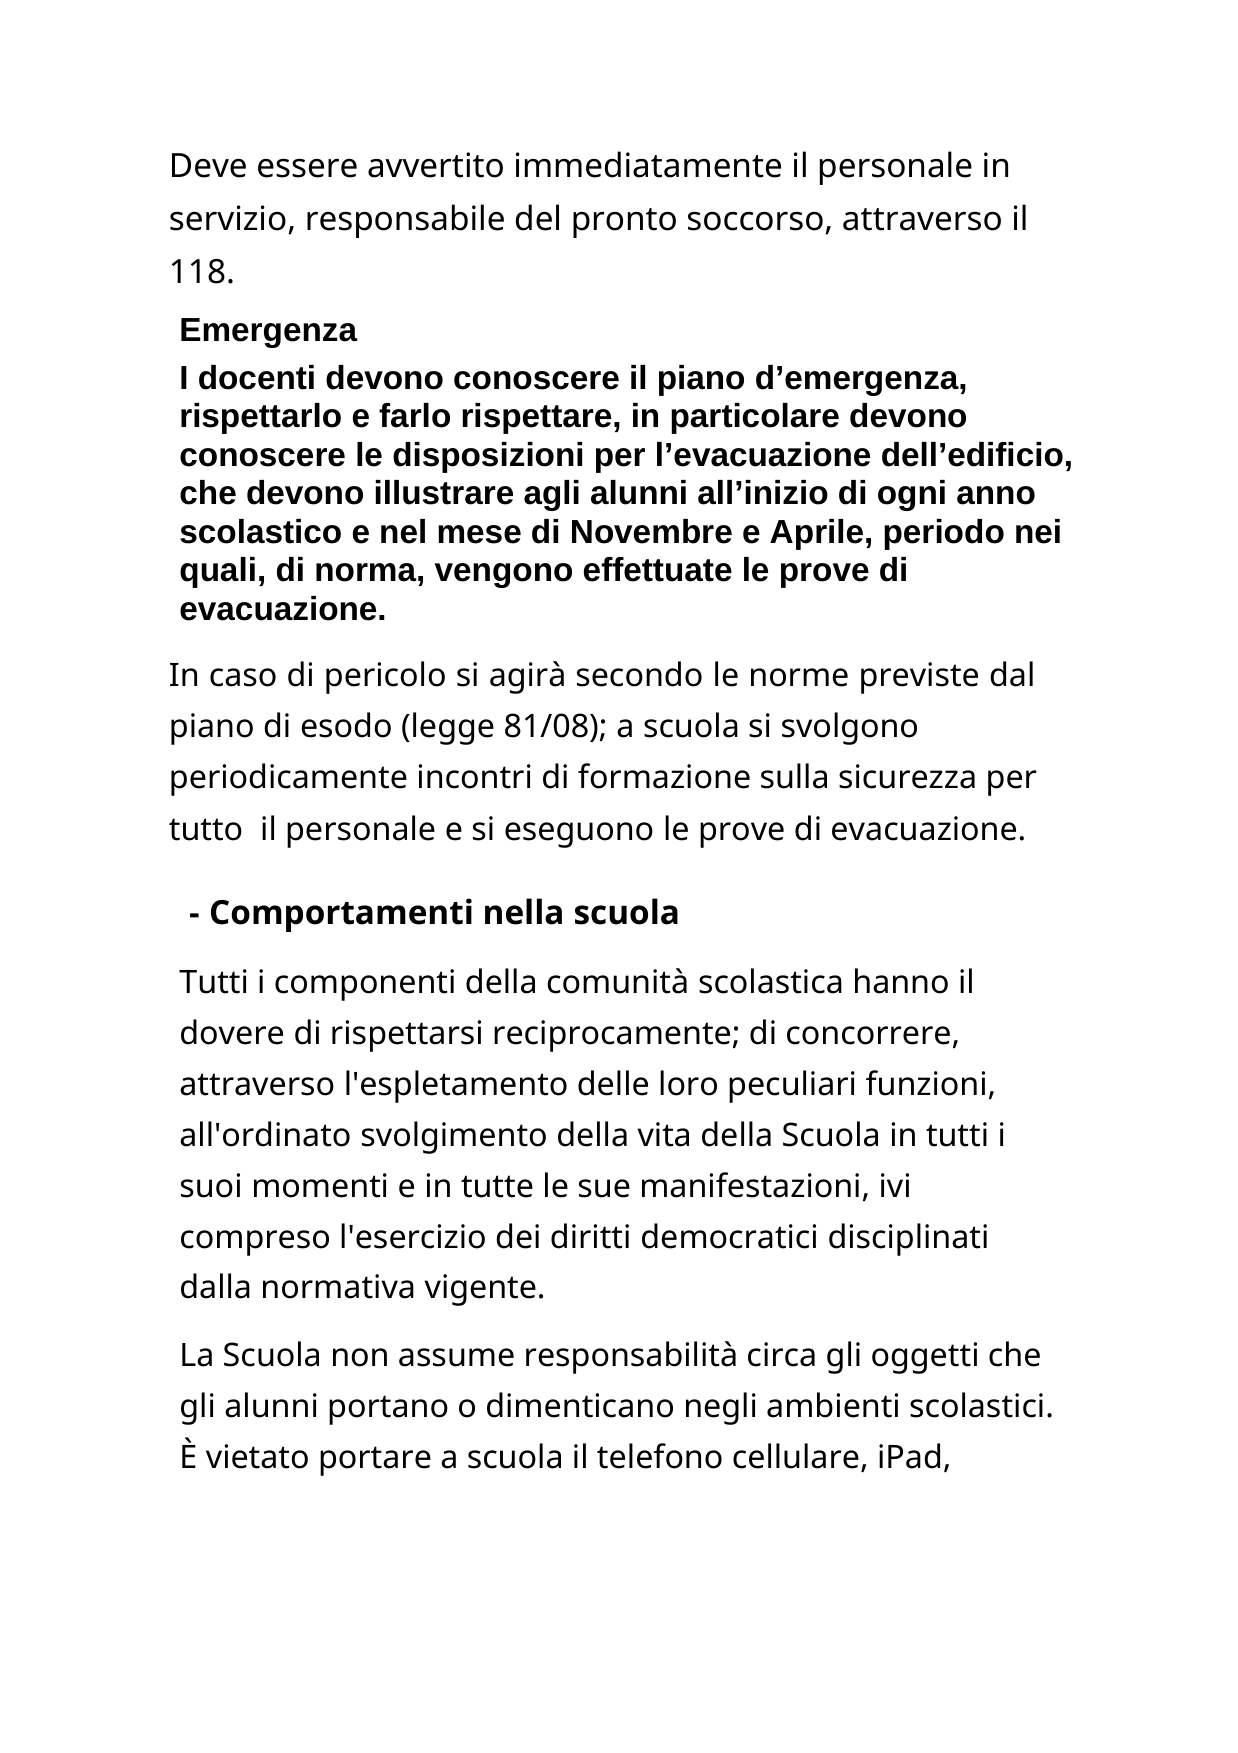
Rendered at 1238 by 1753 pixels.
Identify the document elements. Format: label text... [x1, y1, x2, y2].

subtitle Emergenza [179, 310, 1098, 349]
text In caso di pericolo si agirà secondo le norme previste dal piano di esodo (legge 81/08); a scuola si svolgono periodicamente incontri di formazione sulla sicurezza per tutto il personale e si eseguono le prove di evacuazione. [169, 652, 1088, 850]
text La Scuola non assume responsabilità circa gli oggetti che gli alunni portano o dimenticano negli ambienti scolastici. È vietato portare a scuola il telefono cellulare, iPad, [179, 1332, 1059, 1478]
text Deve essere avvertito immediatamente il personale in servizio, responsabile del pronto soccorso, attraverso il 118. [169, 142, 1098, 293]
subtitle - Comportamenti nella scuola [179, 889, 1098, 934]
subtitle I docenti devono conoscere il piano d’emergenza, rispettarlo e farlo rispettare, in particolare devono conoscere le disposizioni per l’evacuazione dell’edificio, che devono illustrare agli alunni all’inizio di ogni anno scolastico e nel mese di Novembre e Aprile, periodo nei quali, di norma, vengono effettuate le prove di evacuazione. [179, 358, 1098, 627]
text Tutti i componenti della comunità scolastica hanno il dovere di rispettarsi reciprocamente; di concorrere, attraverso l'espletamento delle loro peculiari funzioni, all'ordinato svolgimento della vita della Scuola in tutti i suoi momenti e in tutte le sue manifestazioni, ivi compreso l'esercizio dei diritti democratici disciplinati dalla normativa vigente. [179, 959, 1066, 1308]
